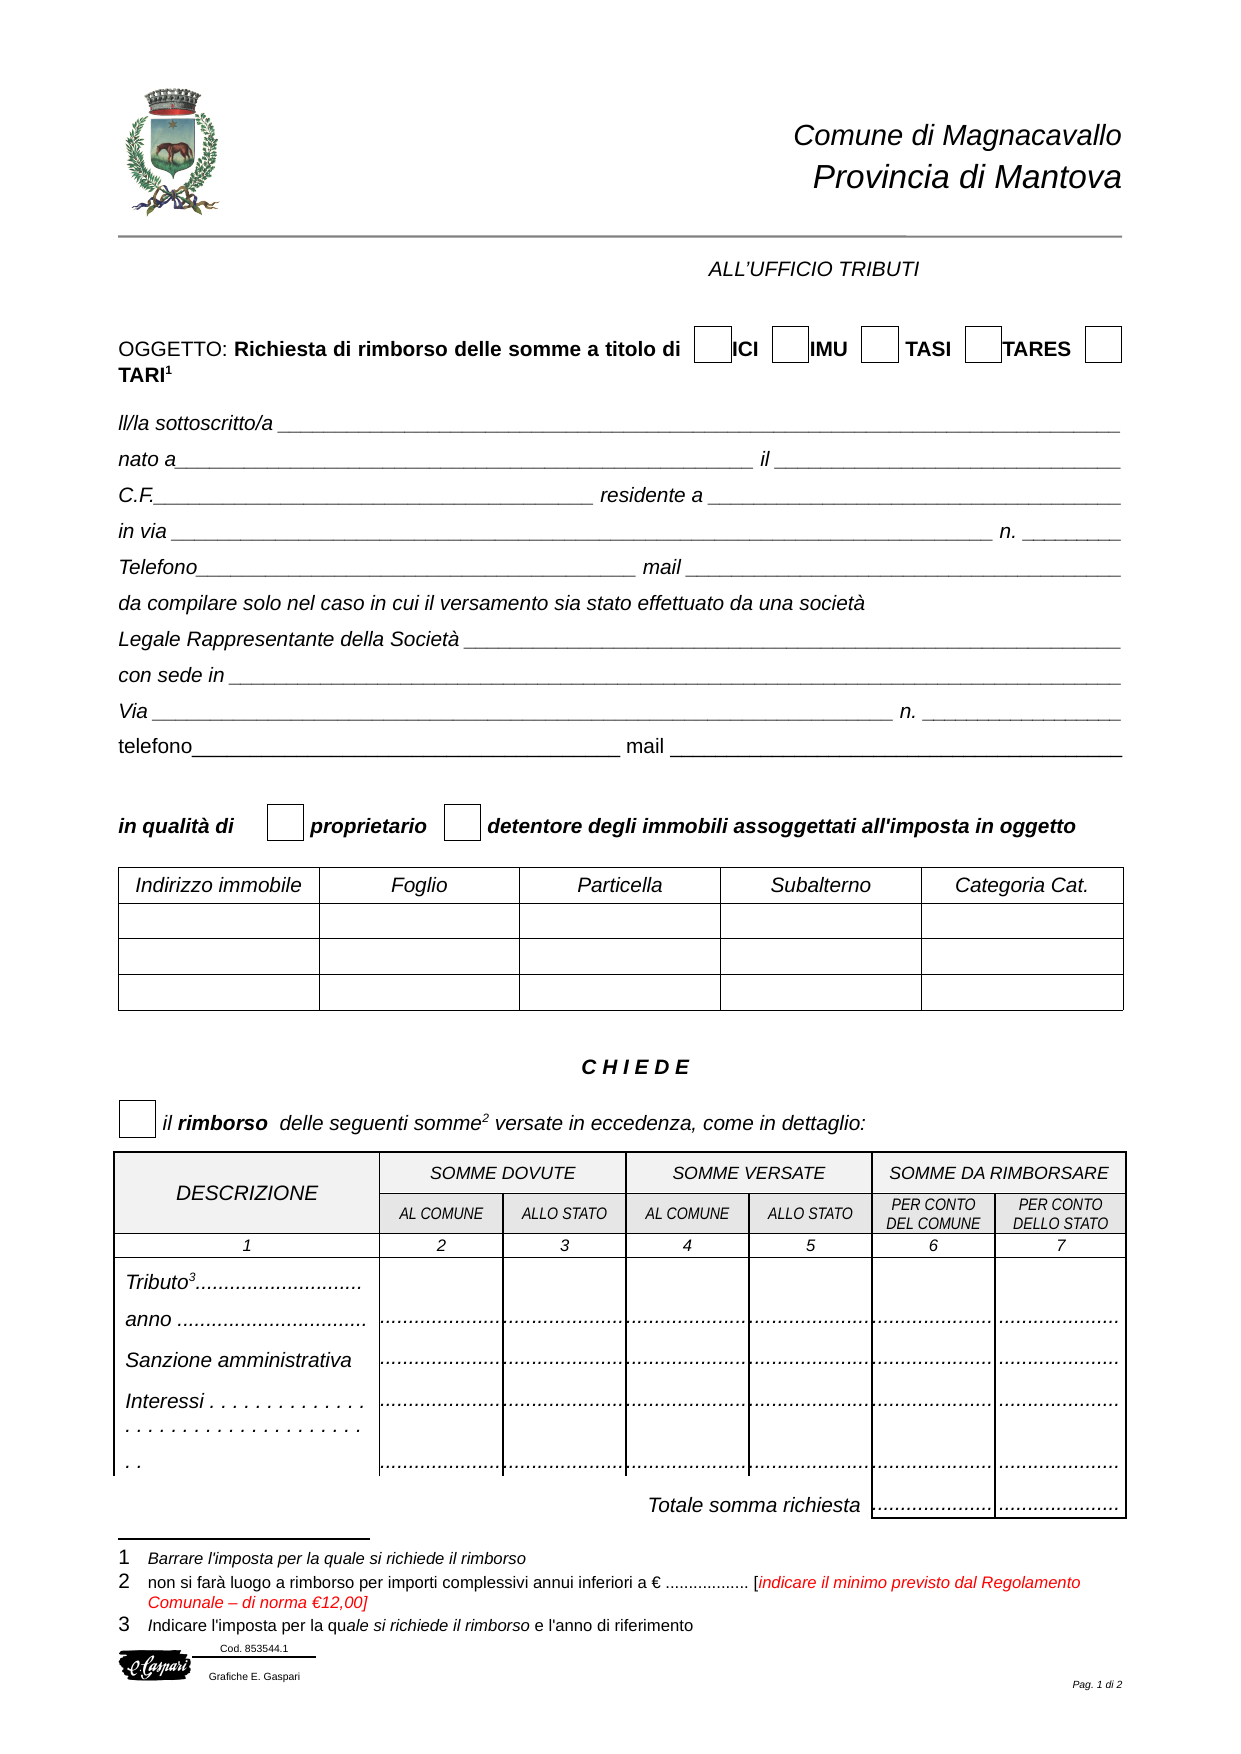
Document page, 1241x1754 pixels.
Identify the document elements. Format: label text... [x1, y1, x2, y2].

table_header Indirizzo immobile [119, 868, 319, 903]
table_header SOMME VERSATE [627, 1153, 871, 1192]
table_cell ..................... [996, 1258, 1125, 1331]
table_cell PER CONTO DELLO STATO [996, 1194, 1125, 1233]
table_header SOMME DA RIMBORSARE [873, 1153, 1125, 1192]
table_cell ..................... [873, 1258, 994, 1331]
table_cell ..................... [873, 1372, 994, 1413]
text Telefono______________________________________ mail [118, 555, 1122, 579]
table_cell ALLO STATO [750, 1194, 871, 1233]
table_cell ..................... [873, 1331, 994, 1372]
table_cell ..................... [627, 1372, 748, 1413]
text C.F.______________________________________ residente a [118, 483, 1122, 507]
table_cell 3 [504, 1234, 625, 1257]
table_cell [320, 975, 519, 1009]
text Legale Rappresentante della Società [118, 627, 1122, 651]
table_cell 2 [380, 1234, 502, 1257]
text in qualità di proprietario detentore degli immobili assoggettati all'imposta in oggetto [118, 803, 1093, 841]
table_cell ..................... [873, 1476, 994, 1517]
text OGGETTO: Richiesta di rimborso delle somme a titolo di ICI IMU TASI TARES TARI [118, 324, 1122, 387]
table_header DESCRIZIONE [115, 1153, 379, 1233]
text nato a__________________________________________________ il [118, 447, 1122, 471]
table_cell ..................... [380, 1258, 502, 1331]
table_header Particella [520, 868, 720, 903]
picture [122, 87, 224, 219]
table_cell 4 [627, 1234, 748, 1257]
text da compilare solo nel caso in cui il versamento sia stato effettuato da una società [118, 591, 1122, 614]
table_cell ALLO STATO [504, 1194, 625, 1233]
table_cell ..................... [504, 1331, 625, 1372]
table_header SOMME DOVUTE [380, 1153, 625, 1192]
table_cell [721, 975, 921, 1009]
table_cell [119, 939, 319, 974]
text C H I E D E [118, 1054, 1122, 1078]
table_cell 5 [750, 1234, 871, 1257]
table_cell ..................... [504, 1372, 625, 1413]
table_cell [922, 975, 1123, 1009]
text non si farà luogo a rimborso per importi complessivi annui inferiori a € .................. [indicare il minimo previsto dal Regolamento Comunale – di norma €12,00] [118, 1569, 1122, 1612]
table_header Foglio [320, 868, 519, 903]
table_cell ..................... [504, 1413, 625, 1476]
table_cell 6 [873, 1234, 994, 1257]
table_cell Totale somma richiesta [114, 1476, 871, 1517]
text in via _______________________________________________________________________ n. [118, 519, 1122, 543]
table_cell ..................... [750, 1413, 871, 1476]
table_cell PER CONTO DEL COMUNE [873, 1194, 994, 1233]
text ll/la sottoscritto/a [118, 411, 1122, 435]
text telefono_____________________________________ mail [118, 734, 1122, 758]
table_cell AL COMUNE [380, 1194, 502, 1233]
table_cell ..................... [750, 1258, 871, 1331]
text Via ________________________________________________________________ n. [118, 698, 1122, 722]
table_header Categoria Cat. [922, 868, 1123, 903]
table_cell [721, 904, 921, 938]
table_cell [119, 975, 319, 1009]
table_cell Sanzione amministrativa [115, 1331, 379, 1372]
table_cell Tributo............................. anno ................................. [115, 1258, 379, 1331]
table_cell AL COMUNE [627, 1194, 748, 1233]
table_cell ..................... [380, 1372, 502, 1413]
table_cell ..................... [996, 1331, 1125, 1372]
table_cell ..................... [380, 1331, 502, 1372]
table_cell ..................... [627, 1258, 748, 1331]
table_cell [922, 939, 1123, 974]
picture [118, 1649, 191, 1681]
table_cell [520, 939, 720, 974]
text Comune di Magnacavallo [224, 118, 1122, 152]
table_cell [520, 904, 720, 938]
table_cell ..................... [627, 1331, 748, 1372]
table_cell ..................... [627, 1413, 748, 1476]
table_cell [320, 939, 519, 974]
table_cell [721, 939, 921, 974]
table_cell [922, 904, 1123, 938]
table_cell ..................... [380, 1413, 502, 1476]
table_cell ..................... [996, 1372, 1125, 1413]
text con sede in [118, 662, 1122, 686]
table_cell [119, 904, 319, 938]
table_cell ..................... [873, 1413, 994, 1476]
table_cell ..................... [996, 1413, 1125, 1476]
table_cell [520, 975, 720, 1009]
table_cell ..................... [750, 1372, 871, 1413]
table_cell Interessi . . . . . . . . . . . . . . [115, 1372, 379, 1413]
table_cell 1 [115, 1234, 379, 1257]
text ALL’UFFICIO TRIBUTI [709, 257, 1122, 281]
table_cell ..................... [750, 1331, 871, 1372]
table_header Subalterno [721, 868, 921, 903]
table_cell . . . . . . . . . . . . . . . . . . . . . . . [115, 1413, 379, 1476]
table_cell ..................... [996, 1476, 1125, 1517]
text Provincia di Mantova [224, 157, 1122, 195]
table_cell ..................... [504, 1258, 625, 1331]
table_cell [320, 904, 519, 938]
text il rimborso delle seguenti somme versate in eccedenza, come in dettaglio: [118, 1099, 1093, 1138]
table_cell 7 [996, 1234, 1125, 1257]
text Barrare l'imposta per la quale si richiede il rimborso [118, 1545, 1122, 1569]
